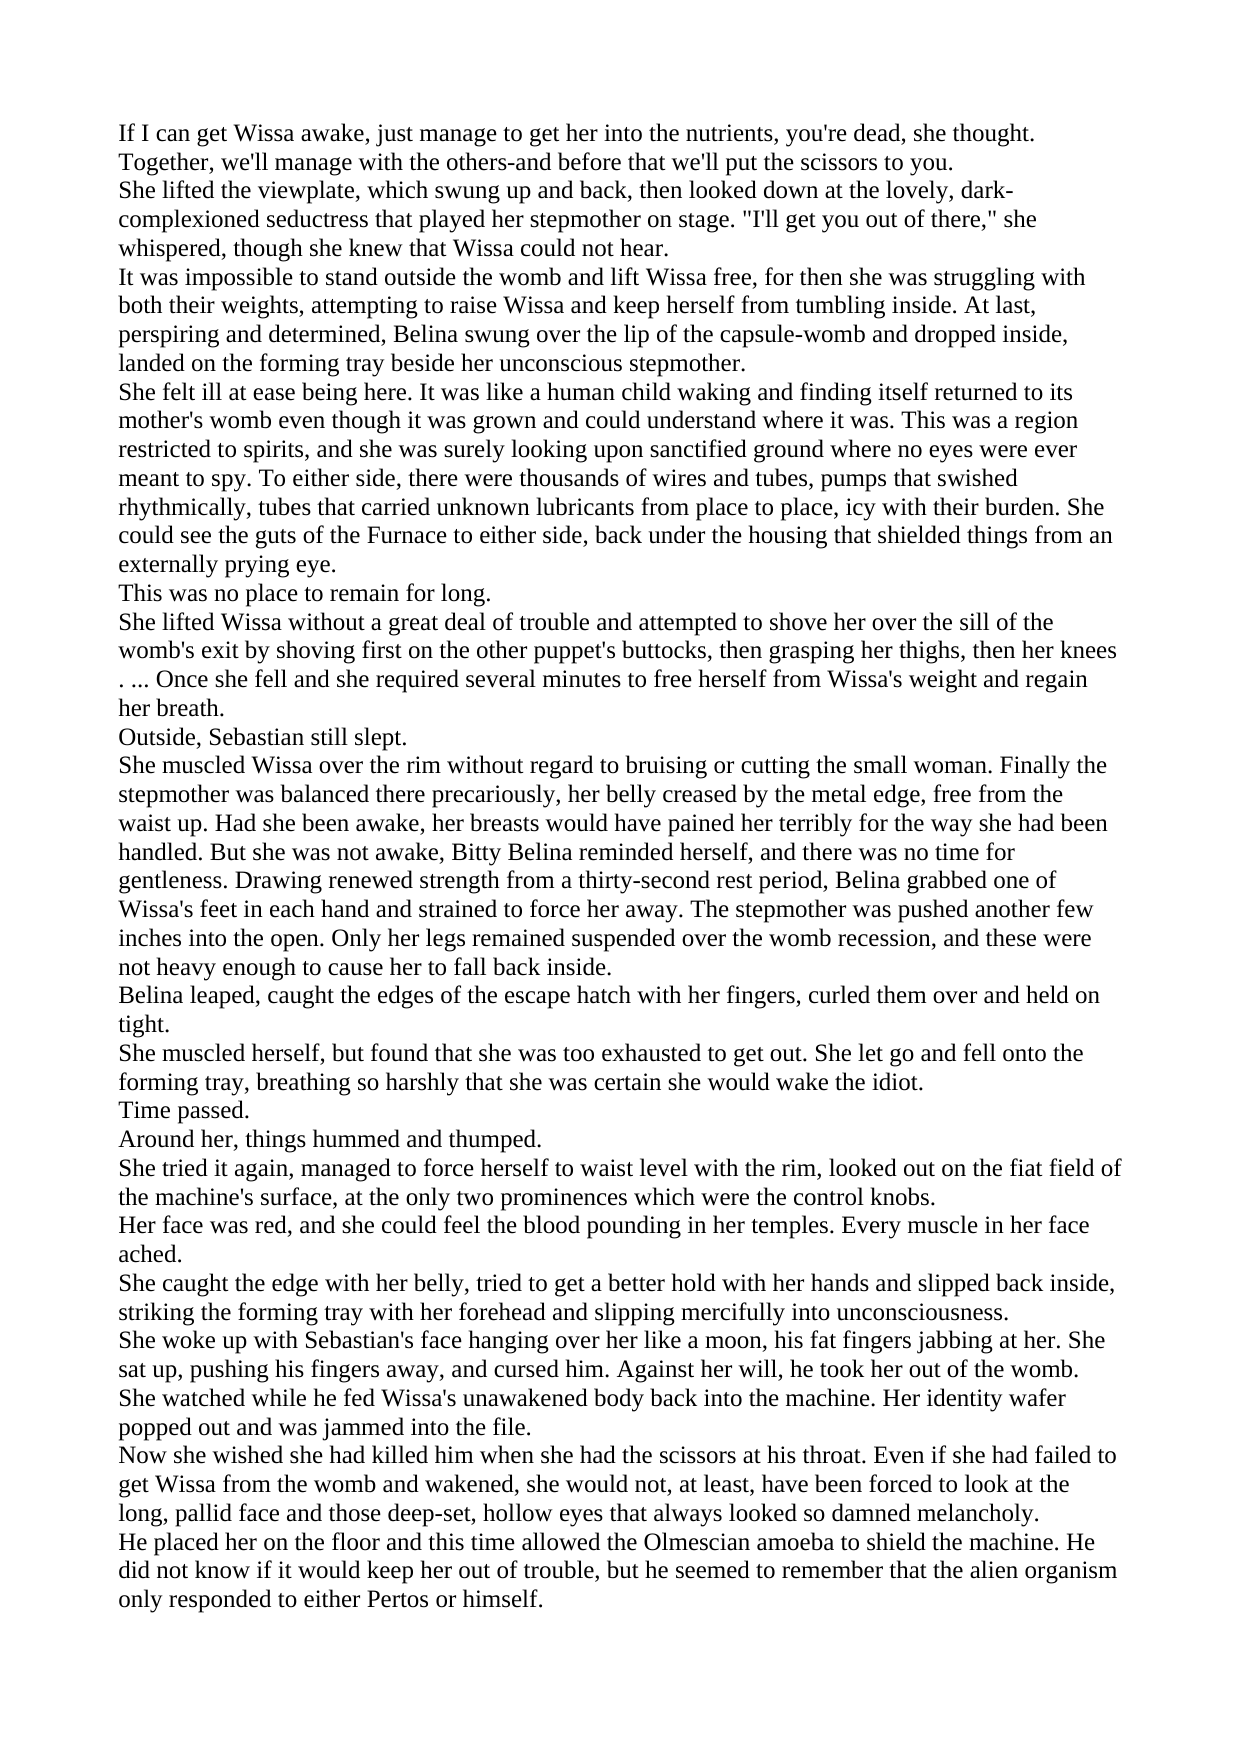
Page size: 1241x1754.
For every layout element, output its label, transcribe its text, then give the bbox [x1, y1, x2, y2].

text She caught the edge with her belly, tried to get a better hold with her hands and slipped back inside, striking the forming tray with her forehead and slipping mercifully into unconsciousness. [118, 1268, 1122, 1326]
text It was impossible to stand outside the womb and lift Wissa free, for then she was struggling with both their weights, attempting to raise Wissa and keep herself from tumbling inside. At last, perspiring and determined, Belina swung over the lip of the capsule-womb and dropped inside, landed on the forming tray beside her unconscious stepmother. [118, 262, 1122, 377]
text Belina leaped, caught the edges of the escape hatch with her fingers, curled them over and held on tight. [118, 981, 1122, 1038]
text Now she wished she had killed him when she had the scissors at his throat. Even if she had failed to get Wissa from the womb and wakened, she would not, at least, have been forced to look at the long, pallid face and those deep-set, hollow eyes that always looked so damned melancholy. [118, 1441, 1122, 1527]
text She woke up with Sebastian's face hanging over her like a moon, his fat fingers jabbing at her. She sat up, pushing his fingers away, and cursed him. Against her will, he took her out of the womb. [118, 1326, 1122, 1383]
text She felt ill at ease being here. It was like a human child waking and finding itself returned to its mother's womb even though it was grown and could understand where it was. This was a region restricted to spirits, and she was surely looking upon sanctified ground where no eyes were ever meant to spy. To either side, there were thousands of wires and tubes, pumps that swished rhythmically, tubes that carried unknown lubricants from place to place, icy with their burden. She could see the guts of the Furnace to either side, back under the housing that shielded things from an externally prying eye. [118, 377, 1122, 578]
text She lifted Wissa without a great deal of trouble and attempted to shove her over the sill of the womb's exit by shoving first on the other puppet's buttocks, then grasping her thighs, then her knees . ... Once she fell and she required several minutes to free herself from Wissa's weight and regain her breath. [118, 607, 1122, 722]
text Around her, things hummed and thumped. [118, 1124, 1122, 1153]
text She muscled herself, but found that she was too exhausted to get out. She let go and fell onto the forming tray, breathing so harshly that she was certain she would wake the idiot. [118, 1038, 1122, 1096]
text She tried it again, managed to force herself to waist level with the rim, looked out on the fiat field of the machine's surface, at the only two prominences which were the control knobs. [118, 1153, 1122, 1211]
text Outside, Sebastian still slept. [118, 722, 1122, 751]
text Her face was red, and she could feel the blood pounding in her temples. Every muscle in her face ached. [118, 1211, 1122, 1268]
text If I can get Wissa awake, just manage to get her into the nutrients, you're dead, she thought. Together, we'll manage with the others-and before that we'll put the scissors to you. [118, 118, 1122, 176]
text Time passed. [118, 1096, 1122, 1124]
text This was no place to remain for long. [118, 578, 1122, 607]
text She muscled Wissa over the rim without regard to bruising or cutting the small woman. Finally the stepmother was balanced there precariously, her belly creased by the metal edge, free from the waist up. Had she been awake, her breasts would have pained her terribly for the way she had been handled. But she was not awake, Bitty Belina reminded herself, and there was no time for gentleness. Drawing renewed strength from a thirty-second rest period, Belina grabbed one of Wissa's feet in each hand and strained to force her away. The stepmother was pushed another few inches into the open. Only her legs remained suspended over the womb recession, and these were not heavy enough to cause her to fall back inside. [118, 751, 1122, 981]
text She lifted the viewplate, which swung up and back, then looked down at the lovely, dark-complexioned seductress that played her stepmother on stage. "I'll get you out of there," she whispered, though she knew that Wissa could not hear. [118, 176, 1122, 262]
text He placed her on the floor and this time allowed the Olmescian amoeba to shield the machine. He did not know if it would keep her out of trouble, but he seemed to remember that the alien organism only responded to either Pertos or himself. [118, 1527, 1122, 1613]
text She watched while he fed Wissa's unawakened body back into the machine. Her identity wafer popped out and was jammed into the file. [118, 1383, 1122, 1441]
